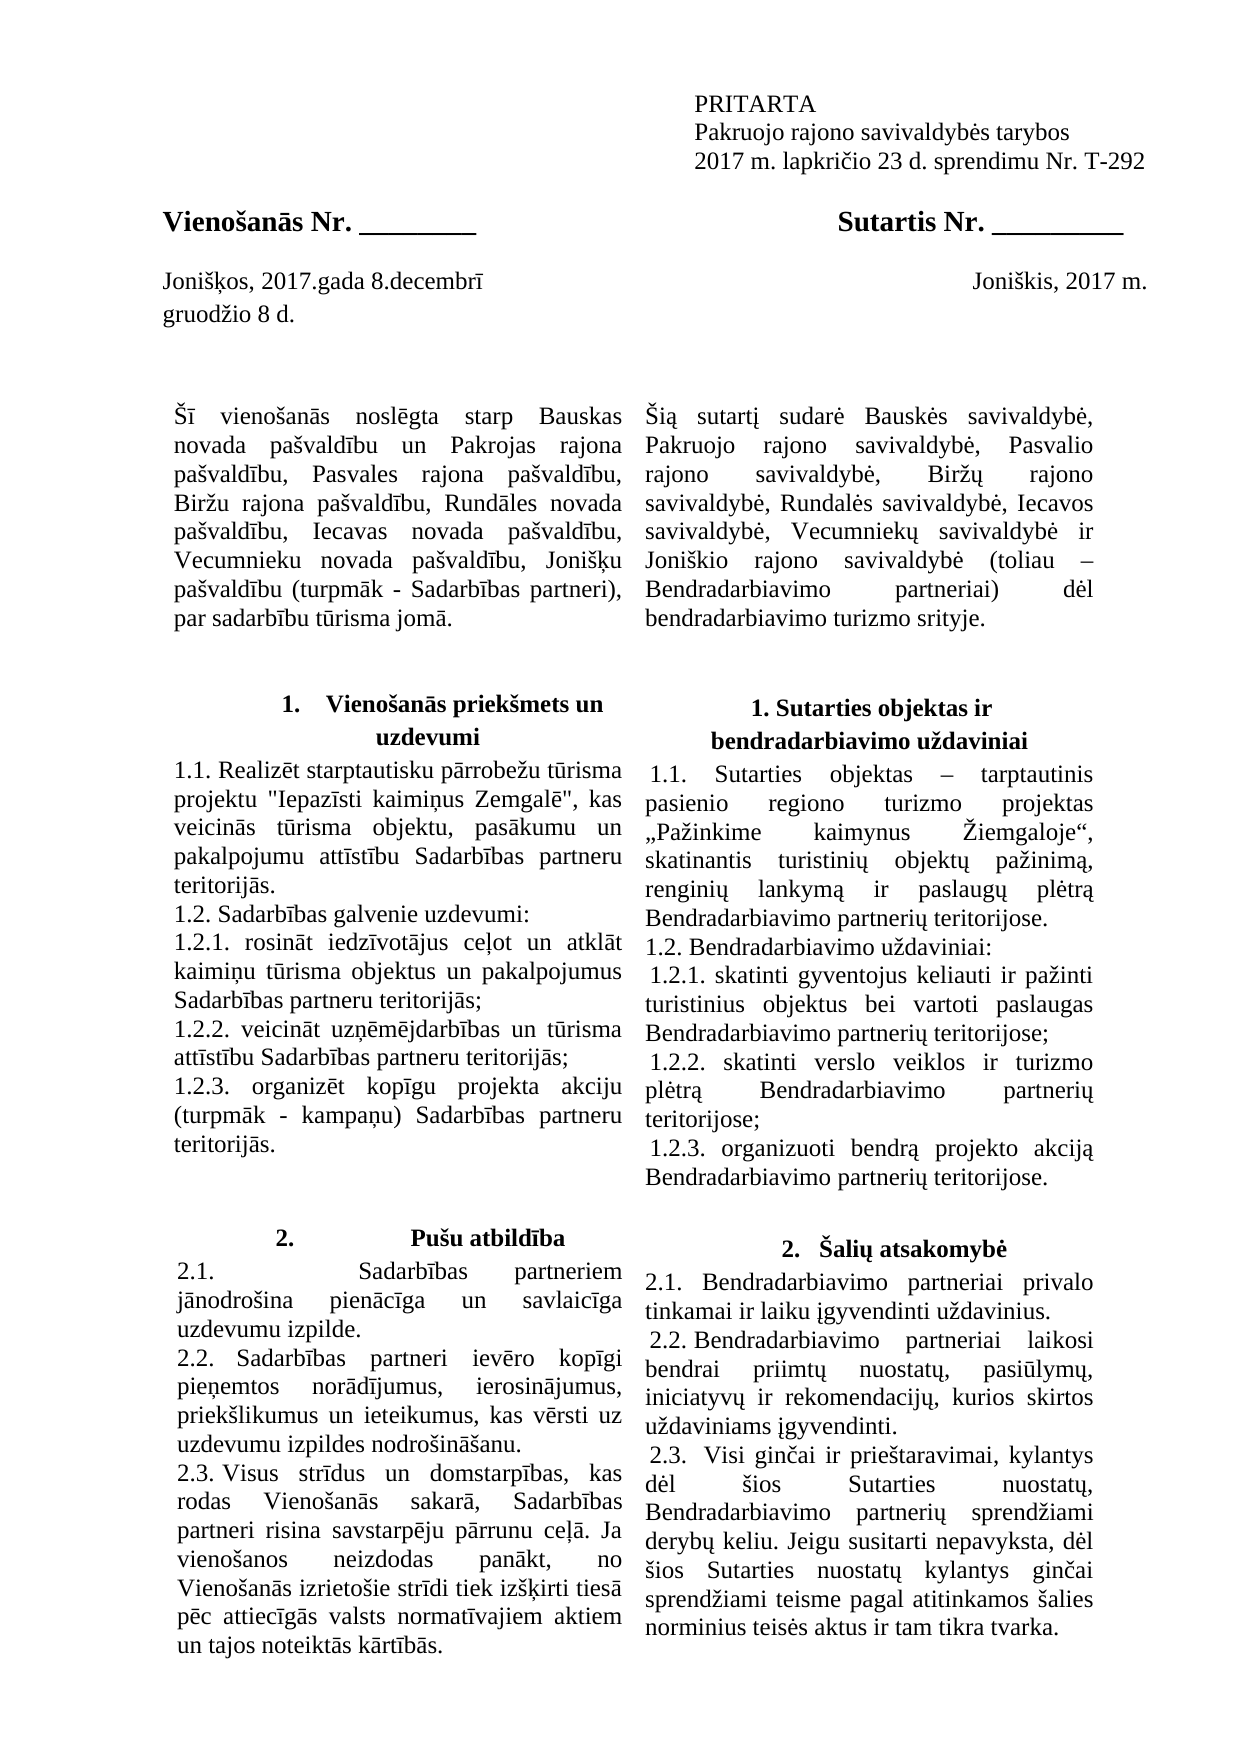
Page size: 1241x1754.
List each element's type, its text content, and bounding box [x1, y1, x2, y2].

table_header Šī vienošanās noslēgta starp Bauskas novada pašvaldību un Pakrojas rajona pašvaldību, Pasvales rajona pašvaldību, Biržu rajona pašvaldību, Rundāles novada pašvaldību, Iecavas novada pašvaldību, Vecumnieku novada pašvaldību, Jonišķu pašvaldību (turpmāk - Sadarbības partneri), par sadarbību tūrisma jomā. 1. Vienošanās priekšmets un uzdevumi 1.1. Realizēt starptautisku pārrobežu tūrisma projektu "Iepazīsti kaimiņus Zemgalē", kas veicinās tūrisma objektu, pasākumu un pakalpojumu attīstību Sadarbības partneru teritorijās. 1.2. Sadarbības galvenie uzdevumi: 1.2.1. rosināt iedzīvotājus ceļot un atklāt kaimiņu tūrisma objektus un pakalpojumus Sadarbības partneru teritorijās; 1.2.2. veicināt uzņēmējdarbības un tūrisma attīstību Sadarbības partneru teritorijās; 1.2.3. organizēt kopīgu projekta akciju (turpmāk - kampaņu) Sadarbības partneru teritorijās. 2. Pušu atbildība 2.1. Sadarbības partneriem jānodrošina pienācīga un savlaicīga uzdevumu izpilde. 2.2. Sadarbības partneri ievēro kopīgi pieņemtos norādījumus, ierosinājumus, priekšlikumus un ieteikumus, kas vērsti uz uzdevumu izpildes nodrošināšanu. 2.3. Visus strīdus un domstarpības, kas rodas Vienošanās sakarā, Sadarbības partneri risina savstarpēju pārrunu ceļā. Ja vienošanos neizdodas panākt, no Vienošanās izrietošie strīdi tiek izšķirti tiesā pēc attiecīgās valsts normatīvajiem aktiem un tajos noteiktās kārtībās. [163, 361, 634, 1659]
text 2017 m. lapkričio 23 d. sprendimu Nr. T-292 [162, 146, 1181, 175]
table_header Šią sutartį sudarė Bauskės savivaldybė, Pakruojo rajono savivaldybė, Pasvalio rajono savivaldybė, Biržų rajono savivaldybė, Rundalės savivaldybė, Iecavos savivaldybė, Vecumniekų savivaldybė ir Joniškio rajono savivaldybė (toliau – Bendradarbiavimo partneriai) dėl bendradarbiavimo turizmo srityje. 1. Sutarties objektas ir bendradarbiavimo uždaviniai 1.1. Sutarties objektas – tarptautinis pasienio regiono turizmo projektas „Pažinkime kaimynus Žiemgaloje“, skatinantis turistinių objektų pažinimą, renginių lankymą ir paslaugų plėtrą Bendradarbiavimo partnerių teritorijose. 1.2. Bendradarbiavimo uždaviniai: 1.2.1. skatinti gyventojus keliauti ir pažinti turistinius objektus bei vartoti paslaugas Bendradarbiavimo partnerių teritorijose; 1.2.2. skatinti verslo veiklos ir turizmo plėtrą Bendradarbiavimo partnerių teritorijose; 1.2.3. organizuoti bendrą projekto akciją Bendradarbiavimo partnerių teritorijose. 2. Šalių atsakomybė 2.1. Bendradarbiavimo partneriai privalo tinkamai ir laiku įgyvendinti uždavinius. 2.2. Bendradarbiavimo partneriai laikosi bendrai priimtų nuostatų, pasiūlymų, iniciatyvų ir rekomendacijų, kurios skirtos uždaviniams įgyvendinti. 2.3. Visi ginčai ir prieštaravimai, kylantys dėl šios Sutarties nuostatų, Bendradarbiavimo partnerių sprendžiami derybų keliu. Jeigu susitarti nepavyksta, dėl šios Sutarties nuostatų kylantys ginčai sprendžiami teisme pagal atitinkamos šalies norminius teisės aktus ir tam tikra tvarka. [634, 361, 1105, 1659]
text Vienošanās Nr. ________ Sutartis Nr. _________ [162, 204, 1181, 237]
text PRITARTA [162, 89, 1181, 117]
text Jonišķos, 2017.gada 8.decembrī Joniškis, 2017 m. gruodžio 8 d. [162, 266, 1181, 328]
text Pakruojo rajono savivaldybės tarybos [162, 117, 1181, 146]
